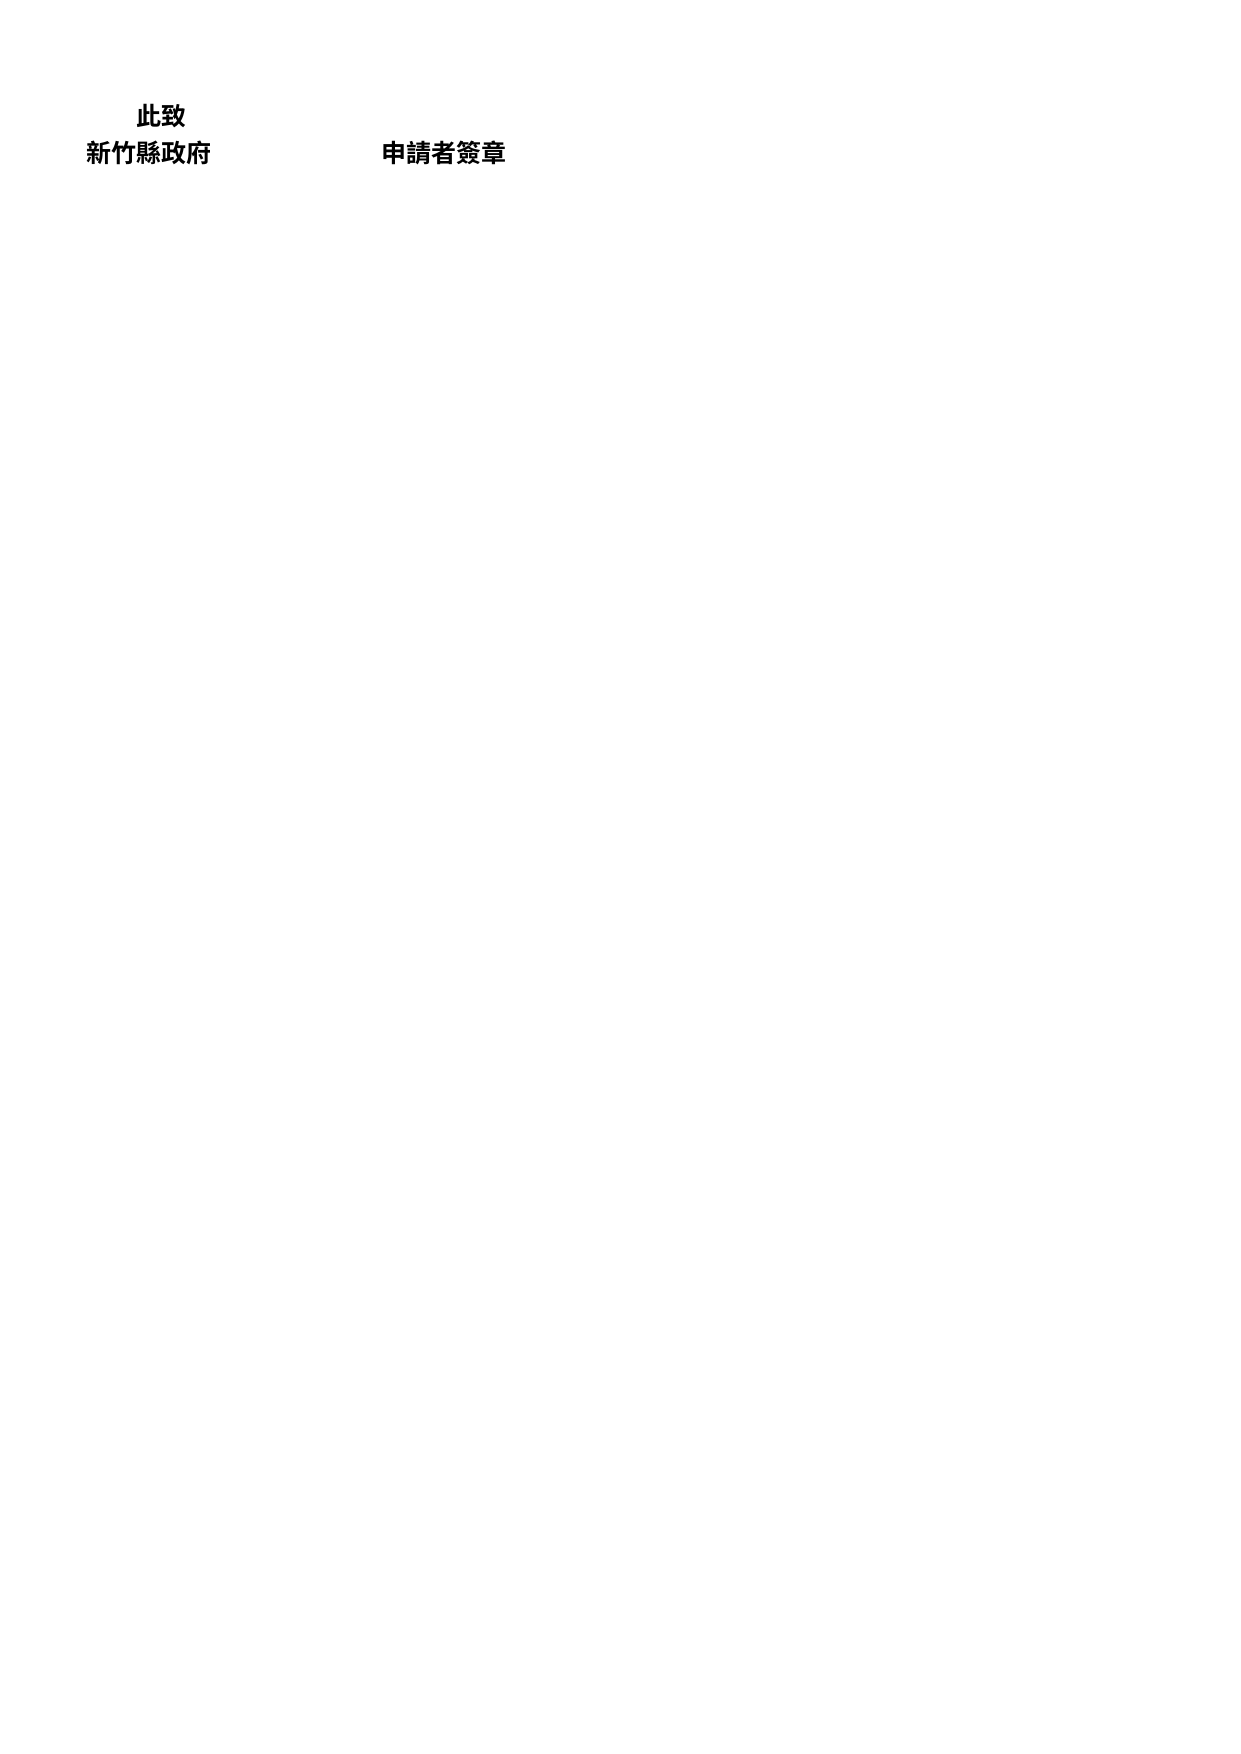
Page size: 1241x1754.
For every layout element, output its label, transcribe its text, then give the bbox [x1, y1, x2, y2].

text 此致 [75, 89, 1122, 127]
text 新竹縣政府 申請者簽章 [75, 127, 1122, 164]
